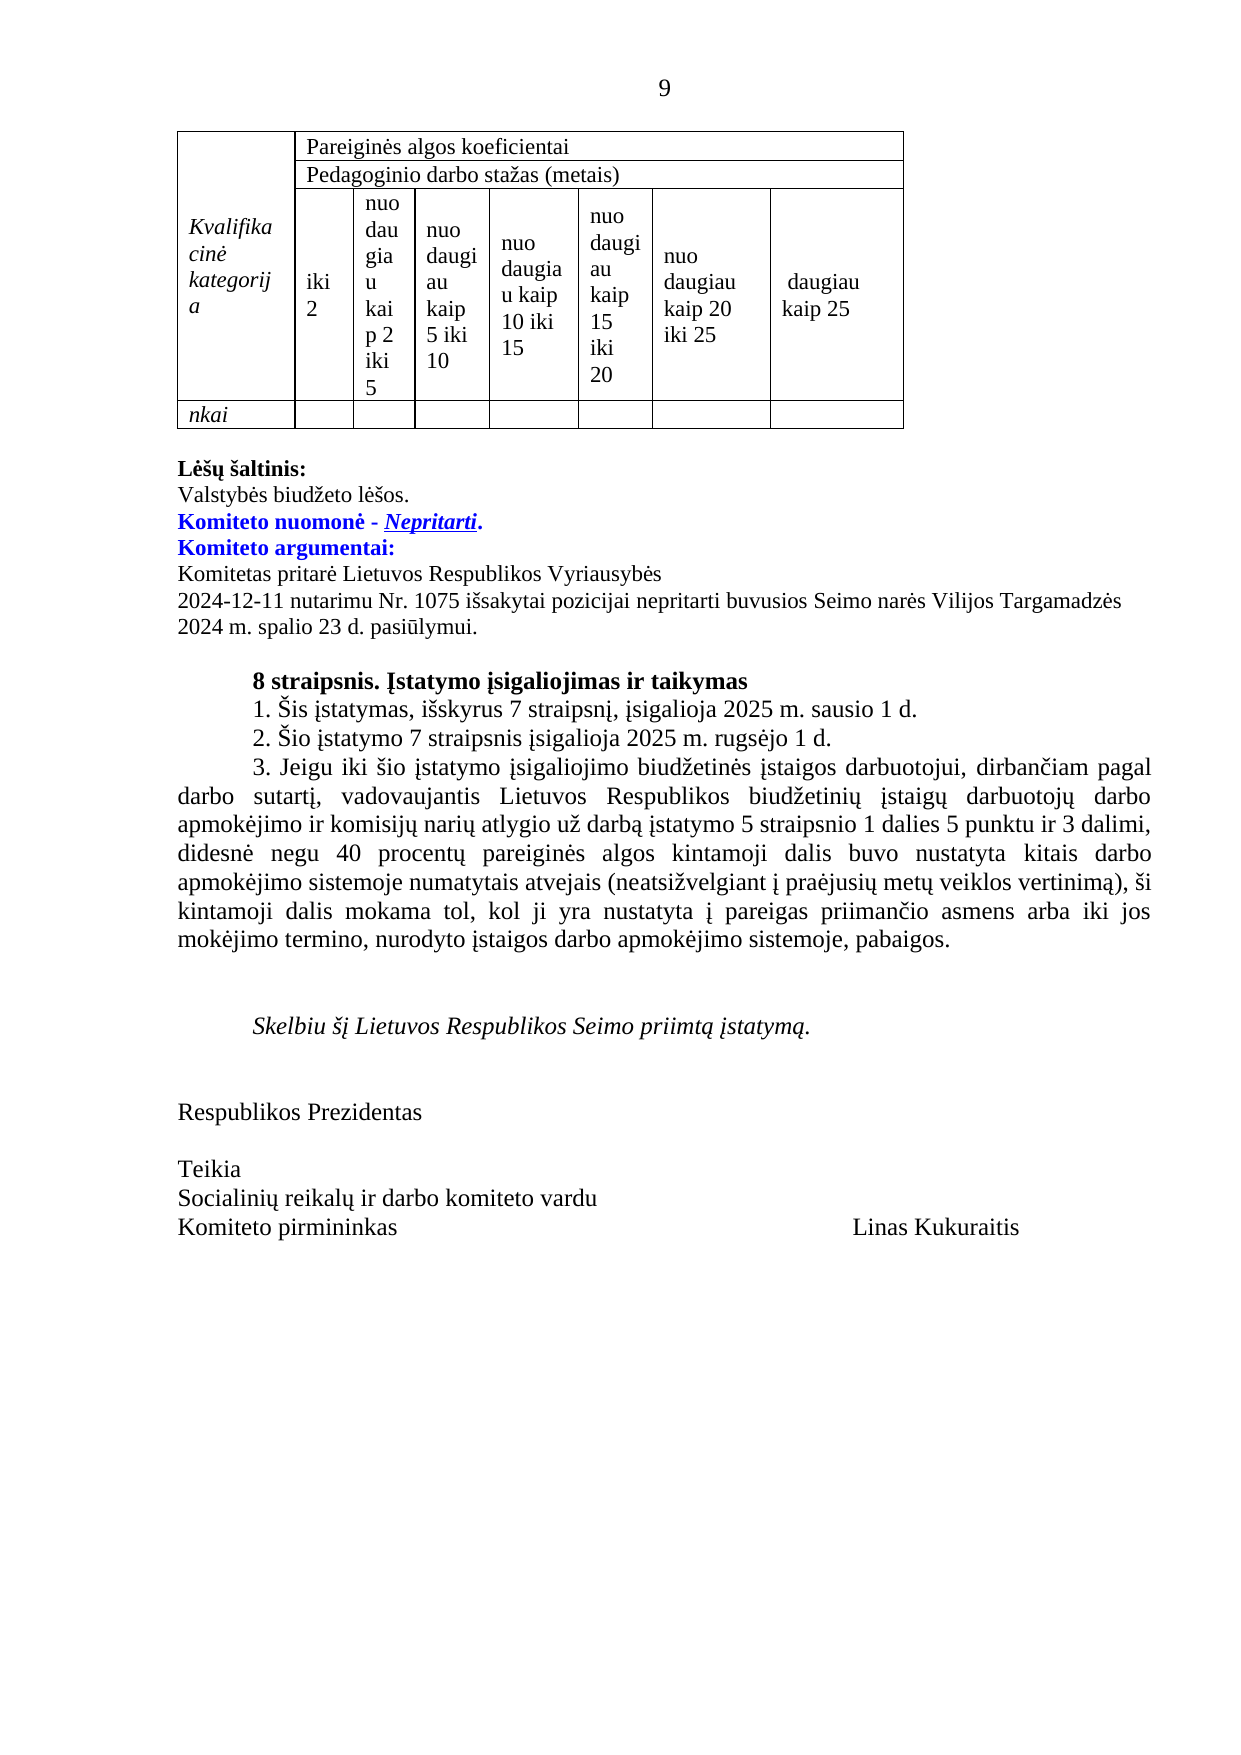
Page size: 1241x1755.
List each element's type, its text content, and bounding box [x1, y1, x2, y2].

text 3. Jeigu iki šio įstatymo įsigaliojimo biudžetinės įstaigos darbuotojui, dirbančiam pagal darbo sutartį, vadovaujantis Lietuvos Respublikos biudžetinių įstaigų darbuotojų darbo apmokėjimo ir komisijų narių atlygio už darbą įstatymo 5 straipsnio 1 dalies 5 punktu ir 3 dalimi, didesnė negu 40 procentų pareiginės algos kintamoji dalis buvo nustatyta kitais darbo apmokėjimo sistemoje numatytais atvejais (neatsižvelgiant į praėjusių metų veiklos vertinimą), ši kintamoji dalis mokama tol, kol ji yra nustatyta į pareigas priimančio asmens arba iki jos mokėjimo termino, nurodyto įstaigos darbo apmokėjimo sistemoje, pabaigos. [177, 752, 1152, 953]
text Socialinių reikalų ir darbo komiteto vardu [177, 1183, 1152, 1212]
text Skelbiu šį Lietuvos Respublikos Seimo priimtą įstatymą. [177, 1011, 1152, 1039]
table_cell [296, 401, 353, 428]
table_header Pareiginės algos koeficientai [296, 132, 903, 160]
table_cell nuo daugiau kaip 2 iki 5 [354, 189, 414, 400]
table_cell [653, 401, 770, 428]
table_cell Pedagoginio darbo stažas (metais) [296, 161, 903, 188]
table_cell nuo daugiau kaip 15 iki 20 [579, 189, 652, 400]
text 2. Šio įstatymo 7 straipsnis įsigalioja 2025 m. rugsėjo 1 d. [177, 723, 1152, 752]
text 8 straipsnis. Įstatymo įsigaliojimas ir taikymas [177, 666, 1152, 694]
table_cell nkai [178, 401, 294, 428]
table_cell [416, 401, 489, 428]
text Lėšų šaltinis: [177, 455, 1152, 481]
text Komiteto argumentai: [177, 534, 1152, 560]
text 2024-12-11 nutarimu Nr. 1075 išsakytai pozicijai nepritarti buvusios Seimo narės Vilijos Targamadzės 2024 m. spalio 23 d. pasiūlymui. [177, 587, 1152, 639]
table_cell [579, 401, 652, 428]
text 1. Šis įstatymas, išskyrus 7 straipsnį, įsigalioja 2025 m. sausio 1 d. [177, 694, 1152, 723]
table_header Kvalifikacinė kategorija [178, 132, 294, 400]
text Valstybės biudžeto lėšos. [177, 481, 1152, 508]
table_cell nuo daugiau kaip 20 iki 25 [653, 189, 770, 400]
table_cell nuo daugiau kaip 10 iki 15 [490, 189, 578, 400]
table_cell iki 2 [296, 189, 353, 400]
text Respublikos Prezidentas [177, 1097, 1152, 1126]
text Teikia [177, 1154, 1152, 1183]
table_cell [354, 401, 414, 428]
table_cell [490, 401, 578, 428]
table_cell nuo daugiau kaip 5 iki 10 [416, 189, 489, 400]
table_cell [771, 401, 903, 428]
table_cell daugiau kaip 25 [771, 189, 903, 400]
text Komiteto nuomonė - Nepritarti. [177, 508, 1152, 534]
text Komitetas pritarė Lietuvos Respublikos Vyriausybės [177, 560, 1152, 587]
text Komiteto pirmininkas Linas Kukuraitis [177, 1212, 1152, 1241]
